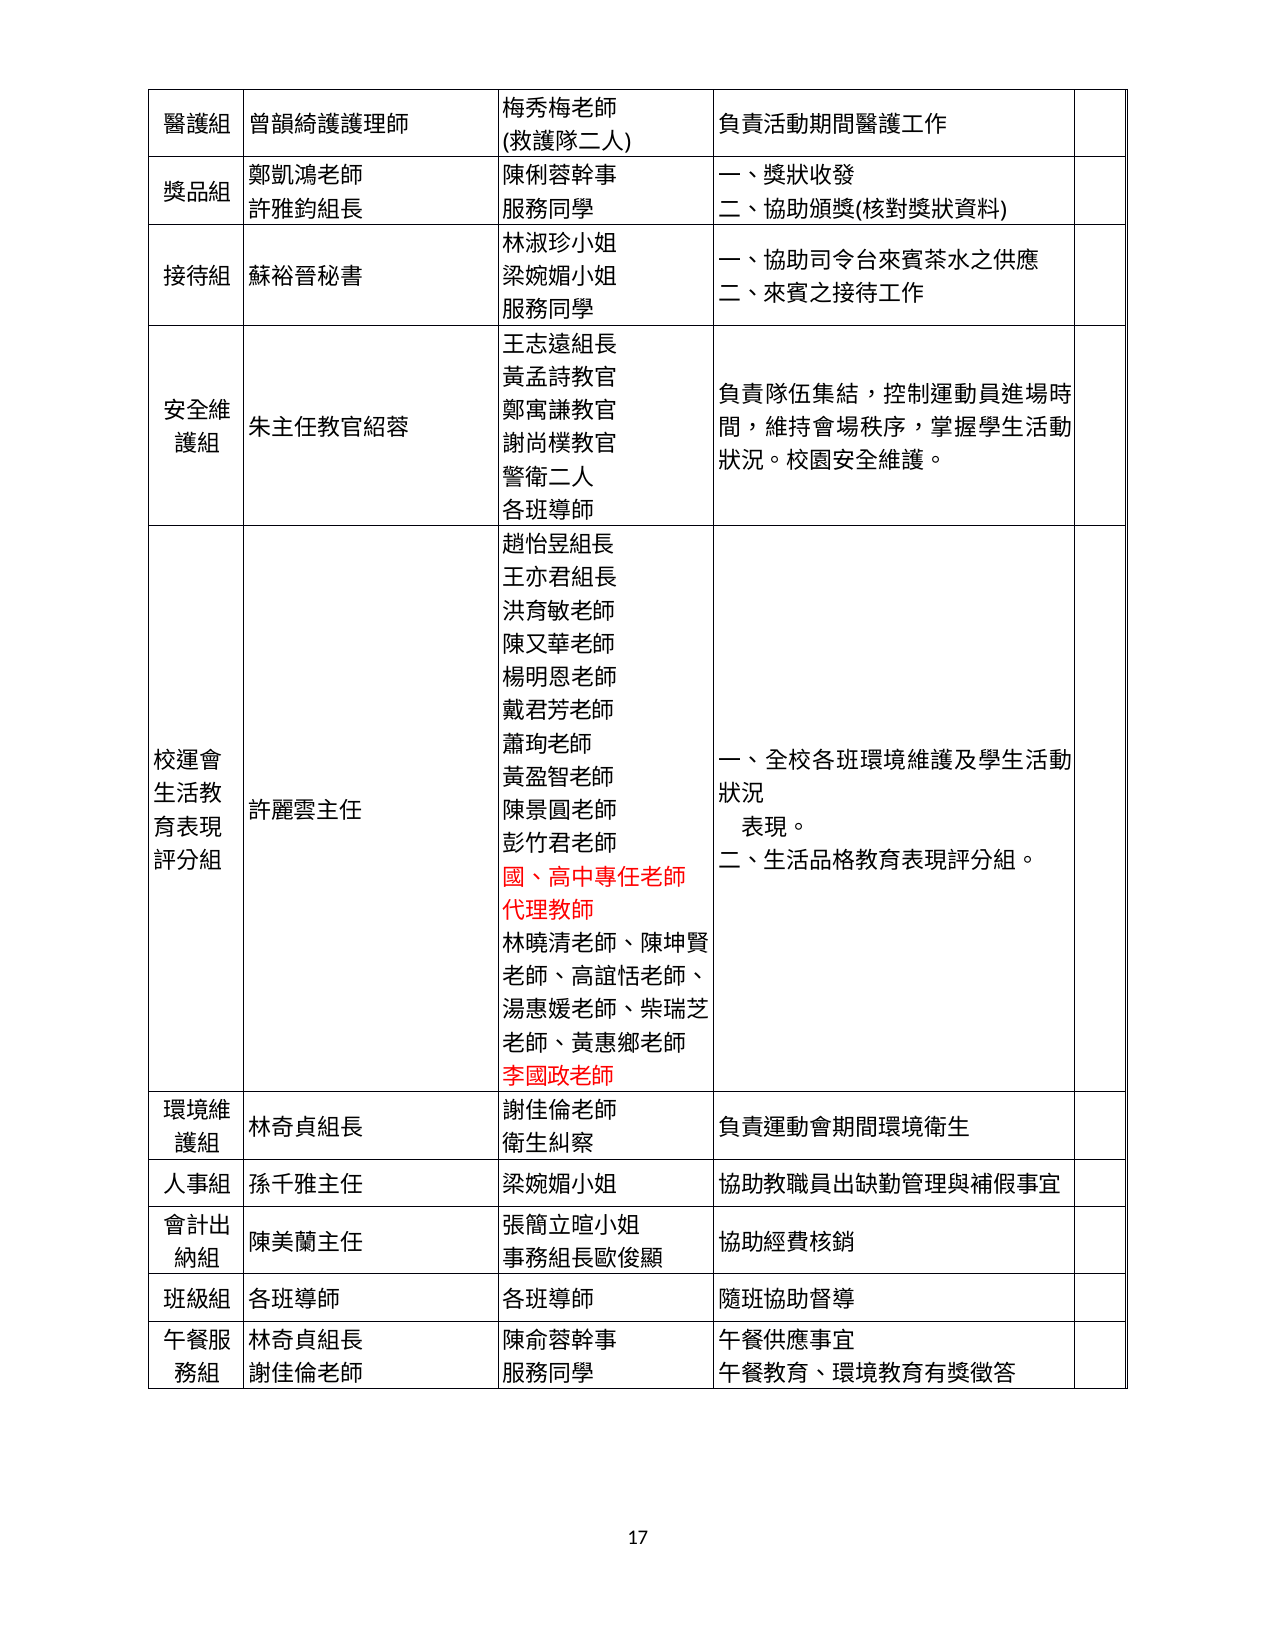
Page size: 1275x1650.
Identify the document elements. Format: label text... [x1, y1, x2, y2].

table_cell [1075, 526, 1125, 1091]
table_cell 趙怡昱組長 王亦君組長 洪育敏老師 陳又華老師 楊明恩老師 戴君芳老師 蕭珣老師 黃盈智老師 陳景圓老師 彭竹君老師 國、高中專任老師 代理教師 林曉清老師、陳坤賢老師、高誼恬老師、湯惠媛老師、柴瑞芝老師、黃惠鄉老師 李國政老師 [499, 526, 713, 1091]
table_cell [1075, 1160, 1125, 1206]
table_cell 曾韻綺護護理師 [244, 90, 498, 156]
table_cell 鄭凱鴻老師 許雅鈞組長 [244, 157, 498, 224]
table_cell [1075, 1092, 1125, 1158]
table_cell 隨班協助督導 [714, 1274, 1074, 1321]
table_cell [1075, 157, 1125, 224]
table_cell [1075, 1322, 1125, 1388]
table_cell 負責活動期間醫護工作 [714, 90, 1074, 156]
table_cell 蘇裕晉秘書 [244, 225, 498, 324]
table_cell 陳俞蓉幹事 服務同學 [499, 1322, 713, 1388]
table_cell 陳俐蓉幹事 服務同學 [499, 157, 713, 224]
table_cell 林奇貞組長 謝佳倫老師 [244, 1322, 498, 1388]
table_cell 一、協助司令台來賓茶水之供應 二、來賓之接待工作 [714, 225, 1074, 324]
table_cell 環境維護組 [149, 1092, 243, 1158]
table_cell 協助經費核銷 [714, 1207, 1074, 1273]
table_cell 張簡立暄小姐 事務組長歐俊顯 [499, 1207, 713, 1273]
table_cell 獎品組 [149, 157, 243, 224]
table_cell 梁婉媚小姐 [499, 1160, 713, 1206]
table_cell [1075, 1207, 1125, 1273]
table_cell 林淑珍小姐 梁婉媚小姐 服務同學 [499, 225, 713, 324]
table_cell 會計出納組 [149, 1207, 243, 1273]
table_cell 班級組 [149, 1274, 243, 1321]
table_cell 午餐服務組 [149, 1322, 243, 1388]
table_cell 安全維護組 [149, 326, 243, 525]
table_cell [1075, 90, 1125, 156]
table_cell 接待組 [149, 225, 243, 324]
table_cell 許麗雲主任 [244, 526, 498, 1091]
table_cell 謝佳倫老師 衛生糾察 [499, 1092, 713, 1158]
table_cell 一、全校各班環境維護及學生活動狀況 表現。 二、生活品格教育表現評分組。 [714, 526, 1074, 1091]
table_cell [1075, 1274, 1125, 1321]
table_cell [1075, 326, 1125, 525]
table_cell 陳美蘭主任 [244, 1207, 498, 1273]
table_cell 負責運動會期間環境衛生 [714, 1092, 1074, 1158]
table_cell 朱主任教官紹蓉 [244, 326, 498, 525]
table_cell 醫護組 [149, 90, 243, 156]
table_cell 午餐供應事宜 午餐教育、環境教育有獎徵答 [714, 1322, 1074, 1388]
table_cell 孫千雅主任 [244, 1160, 498, 1206]
table_cell 林奇貞組長 [244, 1092, 498, 1158]
table_cell [1075, 225, 1125, 324]
table_cell 校運會生活教育表現評分組 [149, 526, 243, 1091]
table_cell 王志遠組長 黃孟詩教官 鄭寓謙教官 謝尚樸教官 警衛二人 各班導師 [499, 326, 713, 525]
table_cell 人事組 [149, 1160, 243, 1206]
table_cell 一、獎狀收發 二、協助頒獎(核對獎狀資料) [714, 157, 1074, 224]
table_cell 各班導師 [499, 1274, 713, 1321]
table_cell 負責隊伍集結，控制運動員進場時間，維持會場秩序，掌握學生活動狀況。校園安全維護。 [714, 326, 1074, 525]
table_cell 各班導師 [244, 1274, 498, 1321]
table_cell 協助教職員出缺勤管理與補假事宜 [714, 1160, 1074, 1206]
table_cell 梅秀梅老師 (救護隊二人) [499, 90, 713, 156]
